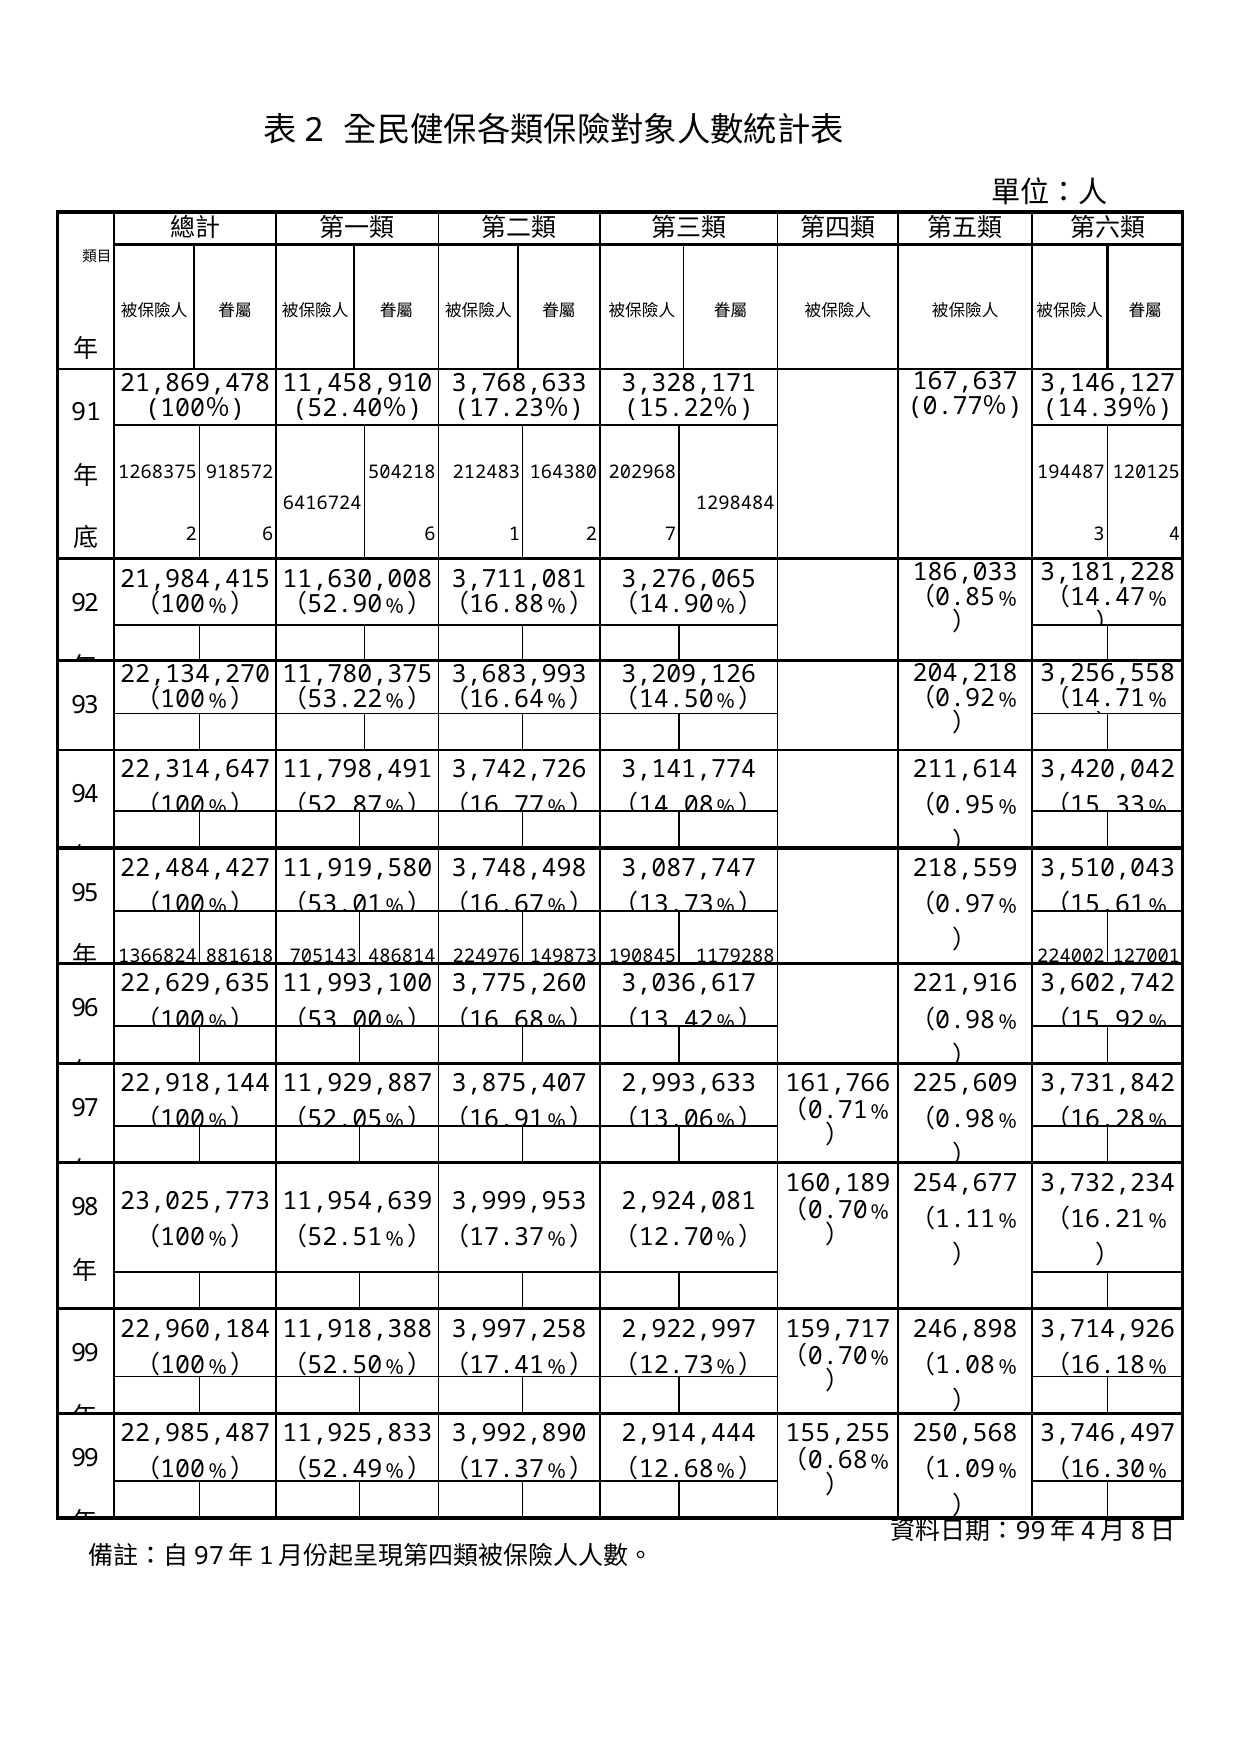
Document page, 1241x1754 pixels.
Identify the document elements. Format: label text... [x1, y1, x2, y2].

table_cell 4737325 [360, 1377, 438, 1412]
table_cell 2400616 [439, 1127, 522, 1161]
table_cell 22,134,270 （100﹪） [115, 662, 275, 713]
table_cell [778, 965, 897, 1062]
table_cell 12683752 [115, 426, 199, 557]
table_cell 2528049 [439, 1377, 522, 1412]
table_cell 13668247 [115, 912, 199, 962]
table_cell 3,510,043 （15.61﹪） [1033, 850, 1181, 910]
table_cell 1468552 [523, 1482, 599, 1516]
table_cell 204,218 （0.92﹪） [899, 662, 1031, 749]
table_cell 眷屬 [519, 246, 599, 368]
table_cell 186,033 （0.85﹪） [899, 560, 1031, 659]
table_cell 13903566 [115, 1027, 199, 1062]
table_cell 1179288 [680, 912, 777, 962]
table_cell 254,677 （1.11﹪） [899, 1164, 1031, 1307]
table_cell 1847899 [601, 1482, 678, 1516]
table_cell 2249768 [439, 912, 522, 962]
table_cell 167,637 (0.77％) [899, 370, 1031, 557]
table_cell 2,924,081 （12.70﹪） [601, 1164, 777, 1271]
table_cell 159,717 （0.70﹪） [778, 1310, 897, 1412]
table_cell 1468748 [523, 1027, 599, 1062]
table_cell 3,768,633 (17.23％) [439, 370, 599, 424]
table_cell 1238044 [1108, 1377, 1181, 1412]
table_cell 被保險人 [899, 246, 1031, 368]
table_cell 7118576 [277, 1127, 359, 1161]
table_cell 97 年 底 [59, 1065, 113, 1161]
table_cell 1956547 [1033, 626, 1107, 659]
table_cell 3,775,260 （16.68﹪） [439, 965, 599, 1025]
table_cell 6914855 [277, 812, 359, 846]
table_cell 1281004 [680, 626, 777, 659]
table_cell 21,869,478 (100％) [115, 370, 275, 424]
table_cell 1535685 [523, 812, 599, 846]
table_cell 11,929,887 （52.05﹪） [277, 1065, 438, 1125]
table_header 第六類 [1033, 214, 1181, 243]
table_cell 11,918,388 （52.50﹪） [277, 1310, 438, 1376]
table_header 類目 年 [59, 214, 113, 368]
table_cell 1071211 [680, 1273, 777, 1307]
table_cell 95 年 底 [59, 850, 113, 962]
table_cell 3,141,774 （14.08﹪） [601, 751, 777, 810]
table_cell 8520389 [200, 1482, 275, 1516]
table_cell 2145209 [1033, 812, 1107, 846]
table_cell 1889262 [601, 1027, 678, 1062]
table_cell 1270018 [1108, 912, 1181, 962]
table_cell 3,742,726 （16.77﹪） [439, 751, 599, 810]
table_cell 3,209,126 （14.50﹪） [601, 662, 777, 713]
table_cell 23,025,773 （100﹪） [115, 1164, 275, 1271]
table_cell 4811311 [360, 1127, 438, 1161]
table_cell [778, 850, 897, 962]
table_cell 221,916 （0.98﹪） [899, 965, 1031, 1062]
table_cell 1995061 [601, 626, 678, 659]
table_cell 1274833 [1108, 812, 1181, 846]
table_header 第五類 [899, 214, 1031, 243]
table_cell 11,798,491 （52.87﹪） [277, 751, 438, 810]
table_cell 92 年 底 [59, 560, 113, 659]
table_cell 6825271 [277, 714, 364, 749]
table_cell 14238210 [115, 1127, 199, 1161]
table_cell 被保險人 [277, 246, 353, 368]
table_cell 1643802 [523, 426, 599, 557]
table_cell 3,748,498 （16.67﹪） [439, 850, 599, 910]
table_cell 1469209 [523, 1377, 599, 1412]
table_cell 11,919,580 （53.01﹪） [277, 850, 438, 910]
table_cell 4751802 [360, 1273, 438, 1307]
table_cell 4883636 [360, 812, 438, 846]
table_cell 1230437 [1108, 714, 1181, 749]
table_cell 2,993,633 （13.06﹪） [601, 1065, 777, 1125]
table_cell 1066545 [680, 1482, 777, 1516]
table_cell 155,255 （0.68﹪） [778, 1415, 897, 1516]
table_cell 3,875,407 （16.91﹪） [439, 1065, 599, 1125]
table_cell 246,898 （1.08﹪） [899, 1310, 1031, 1412]
table_cell 2476882 [1033, 1377, 1107, 1412]
table_cell 1274066 [1108, 1027, 1181, 1062]
table_cell 1589561 [523, 626, 599, 659]
table_cell 1069657 [680, 1377, 777, 1412]
table_header 第四類 [778, 214, 897, 243]
table_cell 1270155 [1108, 1127, 1181, 1161]
table_cell [778, 751, 897, 846]
table_cell 9185726 [200, 426, 275, 557]
table_cell 11,954,639 （52.51﹪） [277, 1164, 438, 1271]
table_header 第三類 [601, 214, 777, 243]
table_cell 1931369 [601, 812, 678, 846]
table_cell 被保險人 [1033, 246, 1106, 368]
table_cell 8904559 [200, 812, 275, 846]
table_cell 5042186 [365, 426, 438, 557]
table_cell 7051436 [277, 912, 359, 962]
table_cell 22,314,647 （100﹪） [115, 751, 275, 810]
table_cell 160,189 （0.70﹪） [778, 1164, 897, 1307]
table_cell 2121520 [439, 626, 522, 659]
table_cell 6416724 [277, 426, 364, 557]
table_cell 14487278 [115, 1273, 199, 1307]
table_cell 2124831 [439, 426, 522, 557]
table_cell 2029687 [601, 426, 678, 557]
table_cell 11,780,375 （53.22﹪） [277, 662, 438, 713]
table_cell 13410088 [115, 812, 199, 846]
table_cell 1201254 [1108, 426, 1181, 557]
text 表2 全民健保各類保險對象人數統計表 [180, 85, 1152, 148]
table_cell 5010190 [365, 626, 438, 659]
table_cell 2328676 [1033, 1027, 1107, 1062]
table_cell 7181806 [277, 1482, 359, 1516]
table_cell 225,609 （0.98﹪） [899, 1065, 1031, 1161]
table_cell 91 年 底 [59, 370, 113, 557]
table_cell 3,746,497 （16.30﹪） [1033, 1415, 1181, 1480]
table_cell 2207041 [439, 812, 522, 846]
table_cell 3,256,558 （14.71﹪） [1033, 662, 1181, 713]
table_cell 3,999,953 （17.37﹪） [439, 1164, 599, 1271]
table_cell 3,714,926 （16.18﹪） [1033, 1310, 1181, 1376]
table_cell 13163135 [115, 714, 199, 749]
table_cell 4868144 [360, 912, 438, 962]
text 備註：自97年1月份起呈現第四類被保險人人數。 [89, 1544, 1152, 1569]
table_cell 8538495 [200, 1273, 275, 1307]
table_cell 211,614 （0.95﹪） [899, 751, 1031, 846]
table_cell 1944873 [1033, 426, 1107, 557]
table_cell 1241265 [1108, 1482, 1181, 1516]
text 資料日期：99年4月8日 [89, 1519, 1188, 1544]
table_cell 1498730 [523, 912, 599, 962]
table_cell 250,568 （1.09﹪） [899, 1415, 1031, 1516]
table_cell 被保險人 [115, 246, 193, 368]
table_cell 2026121 [1033, 714, 1107, 749]
table_cell 2525967 [439, 1273, 522, 1307]
table_cell 2,922,997 （12.73﹪） [601, 1310, 777, 1376]
table_cell 1853340 [601, 1377, 678, 1412]
table_cell 4835900 [360, 1027, 438, 1062]
table_cell 11,993,100 （53.00﹪） [277, 965, 438, 1025]
table_cell [778, 662, 897, 749]
table_cell 98 年 底 [59, 1164, 113, 1307]
table_cell [778, 560, 897, 659]
table_cell 99年 1月 [59, 1310, 113, 1412]
table_cell 2524338 [439, 1482, 522, 1516]
table_cell 被保險人 [778, 246, 897, 368]
table_cell 8726069 [200, 1027, 275, 1062]
table_cell 218,559 （0.97﹪） [899, 850, 1031, 962]
table_cell 11,458,910 (52.40％) [277, 370, 438, 424]
table_cell 1241496 [1108, 1273, 1181, 1307]
table_cell 眷屬 [355, 246, 438, 368]
table_cell 3,087,747 （13.73﹪） [601, 850, 777, 910]
table_cell 2306512 [439, 1027, 522, 1062]
table_cell [778, 370, 897, 557]
table_header 第一類 [277, 214, 438, 243]
table_cell 3,146,127 (14.39％) [1033, 370, 1181, 424]
table_cell 被保險人 [601, 246, 683, 368]
table_cell 22,918,144 （100﹪） [115, 1065, 275, 1125]
table_cell 1147355 [680, 1027, 777, 1062]
table_cell 11,925,833 （52.49﹪） [277, 1415, 438, 1480]
table_cell 3,997,258 （17.41﹪） [439, 1310, 599, 1376]
table_cell 22,484,427 （100﹪） [115, 850, 275, 910]
table_cell 12878979 [115, 626, 199, 659]
table_cell 1474791 [523, 1127, 599, 1161]
table_cell 1123677 [680, 1127, 777, 1161]
table_cell 14465098 [115, 1482, 199, 1516]
table_cell 3,711,081 （16.88﹪） [439, 560, 599, 624]
table_cell 3,181,228 （14.47﹪） [1033, 560, 1181, 624]
table_cell 1246961 [680, 714, 777, 749]
table_cell 96 年 底 [59, 965, 113, 1062]
table_cell 11,630,008 （52.90﹪） [277, 560, 438, 624]
table_cell 94 年 底 [59, 751, 113, 846]
table_cell 6619818 [277, 626, 364, 659]
table_cell 9105436 [200, 626, 275, 659]
table_cell 被保險人 [439, 246, 517, 368]
table_header 總計 [115, 214, 275, 243]
table_cell 1852870 [601, 1273, 678, 1307]
table_cell 7202837 [277, 1273, 359, 1307]
table_cell 99年 2月 [59, 1415, 113, 1516]
table_cell 3,732,234 （16.21﹪） [1033, 1164, 1181, 1271]
table_cell 22,960,184 （100﹪） （100﹪） [115, 1310, 275, 1376]
table_cell 2490738 [1033, 1273, 1107, 1307]
table_cell 2240025 [1033, 912, 1107, 962]
table_cell 3,731,842 （16.28﹪） [1033, 1065, 1181, 1125]
table_cell 1869956 [601, 1127, 678, 1161]
table_cell 1298484 [680, 426, 777, 557]
table_cell 4744027 [360, 1482, 438, 1516]
table_cell 7157200 [277, 1027, 359, 1062]
table_cell 2,914,444 （12.68﹪） [601, 1415, 777, 1480]
table_cell 4955104 [365, 714, 438, 749]
table_cell 8816180 [200, 912, 275, 962]
table_cell 2145360 [439, 714, 522, 749]
table_cell 3,992,890 （17.37﹪） [439, 1415, 599, 1480]
table_cell 3,602,742 （15.92﹪） [1033, 965, 1181, 1025]
table_cell 3,036,617 （13.42﹪） [601, 965, 777, 1025]
table_cell 眷屬 [1109, 246, 1181, 368]
table_cell 2505232 [1033, 1482, 1107, 1516]
table_cell 1538633 [523, 714, 599, 749]
table_cell 2461687 [1033, 1127, 1107, 1161]
table_cell 8679934 [200, 1127, 275, 1161]
table_cell 3,420,042 （15.33﹪） [1033, 751, 1181, 810]
table_cell 14445949 [115, 1377, 199, 1412]
table_cell 161,766 （0.71﹪） [778, 1065, 897, 1161]
table_cell 7181063 [277, 1377, 359, 1412]
table_cell 22,985,487 （100﹪） （100﹪） [115, 1415, 275, 1480]
table_cell 眷屬 [684, 246, 777, 368]
table_cell 8971135 [200, 714, 275, 749]
table_cell 21,984,415 （100﹪） [115, 560, 275, 624]
table_cell 1908459 [601, 912, 678, 962]
table_cell 8514235 [200, 1377, 275, 1412]
table_cell 3,328,171 (15.22％) [601, 370, 777, 424]
table_header 第二類 [439, 214, 599, 243]
table_cell 22,629,635 （100﹪） [115, 965, 275, 1025]
table_cell 1224681 [1108, 626, 1181, 659]
table_cell 93 年 底 [59, 662, 113, 749]
text 單位：人 [114, 148, 1107, 210]
table_cell 3,683,993 （16.64﹪） [439, 662, 599, 713]
table_cell 眷屬 [195, 246, 275, 368]
table_cell 1473986 [523, 1273, 599, 1307]
table_cell 1962165 [601, 714, 678, 749]
table_cell 3,276,065 （14.90﹪） [601, 560, 777, 624]
table_cell 1210405 [680, 812, 777, 846]
